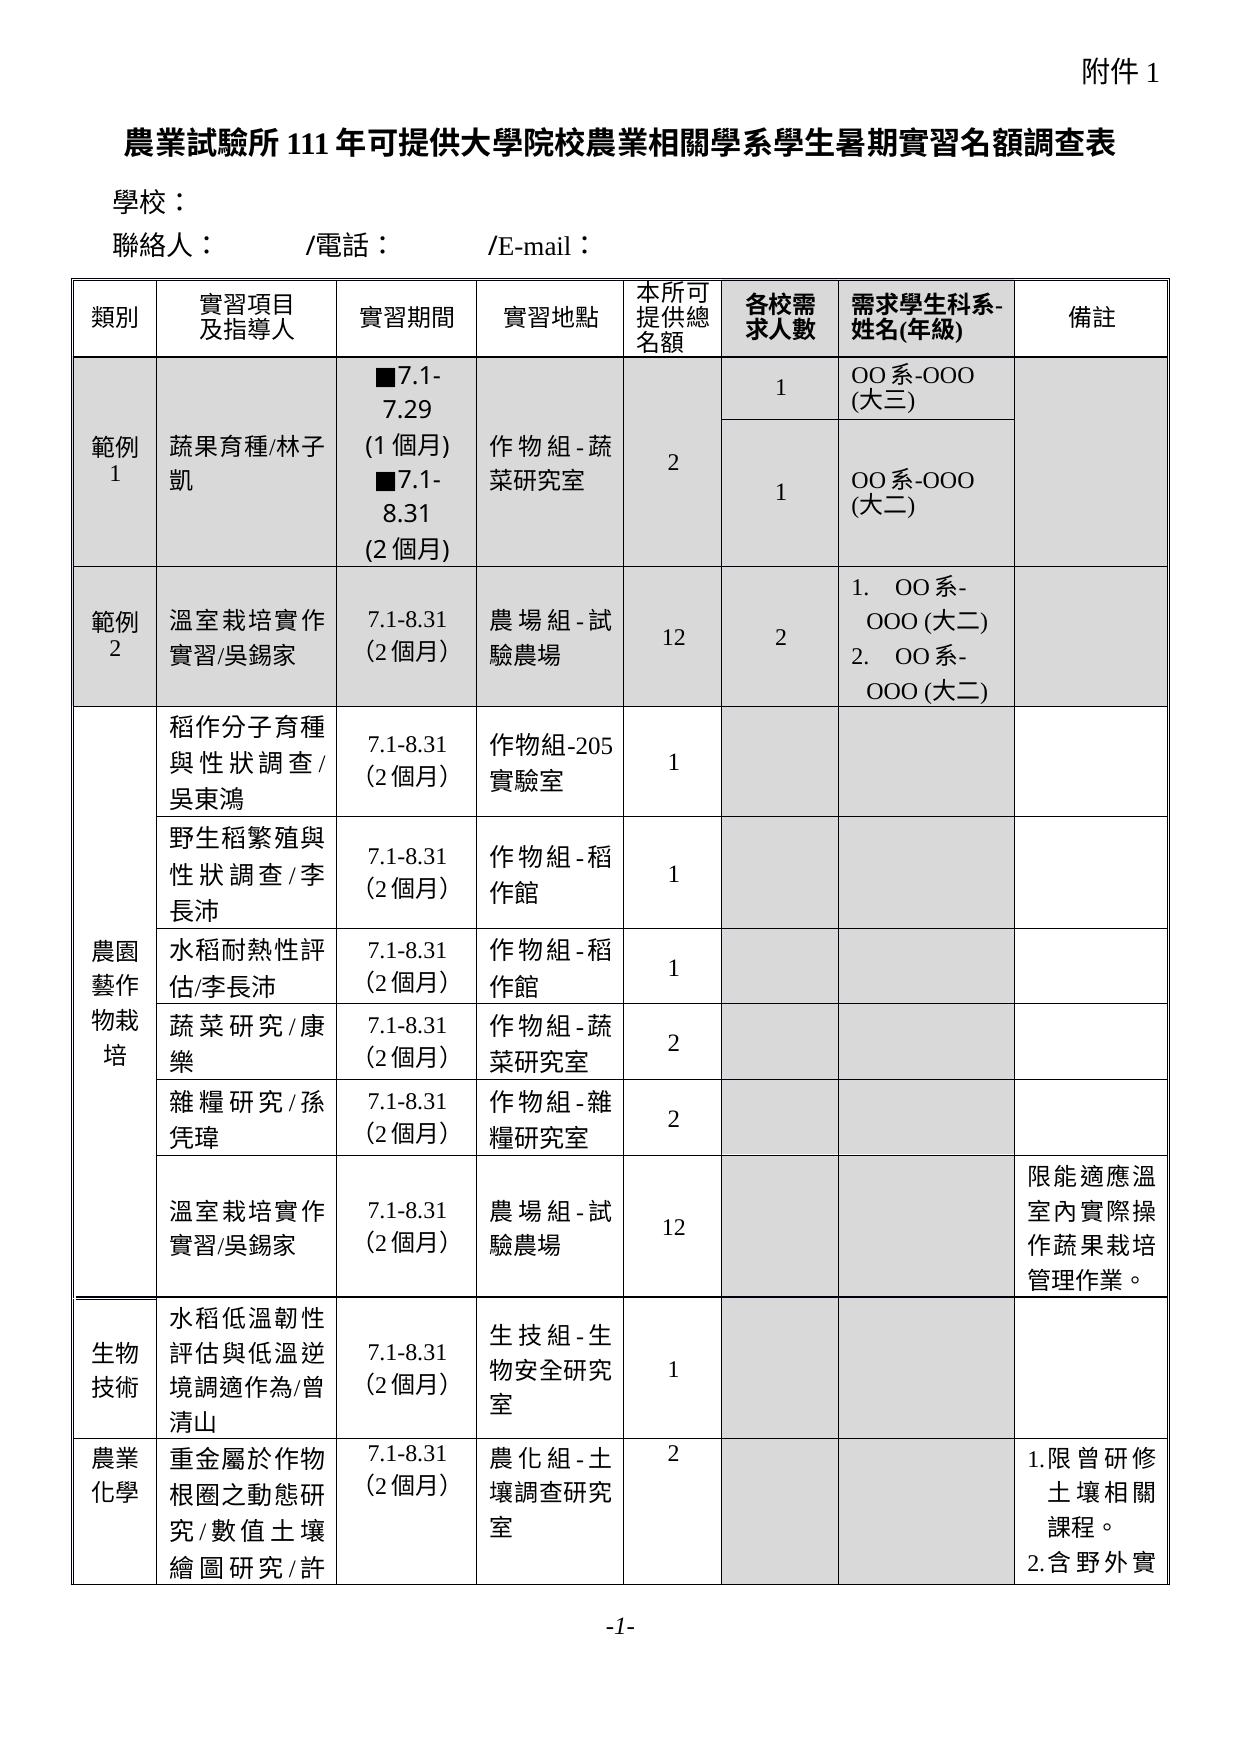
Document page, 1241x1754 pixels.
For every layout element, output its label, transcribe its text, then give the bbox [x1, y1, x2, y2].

table_cell 7.1-8.31 （2個月） [337, 1080, 476, 1154]
table_cell 野生稻繁殖與性狀調查/李長沛 [157, 817, 336, 928]
table_cell 7.1-8.31 （2個月） [337, 707, 476, 816]
table_cell 作物組-蔬菜研究室 [477, 358, 623, 566]
table_cell 水稻低溫韌性評估與低溫逆境調適作為/曾清山 [157, 1298, 336, 1438]
table_header 本所可提供總名額 [624, 281, 721, 356]
table_header 各校需求人數 [722, 281, 838, 356]
table_cell [1015, 358, 1167, 566]
table_cell 1 [624, 707, 721, 816]
table_cell [839, 707, 1014, 816]
table_cell OO系-OOO (大二) [839, 420, 1014, 566]
table_cell [1015, 707, 1167, 816]
table_cell 稻作分子育種與性狀調查/吳東鴻 [157, 707, 336, 816]
table_cell OO系-OOO (大三) [839, 358, 1014, 419]
table_cell 1 [722, 358, 838, 419]
table_cell OO系-OOO (大二) OO系-OOO (大二) [839, 567, 1014, 706]
table_cell [722, 1156, 838, 1296]
table_cell [839, 1156, 1014, 1296]
table_cell 蔬菜研究/康樂 [157, 1004, 336, 1079]
table_cell 重金屬於作物根圈之動態研究/數值土壤繪圖研究/許 [157, 1439, 336, 1584]
table_cell 農業化學 [74, 1439, 156, 1584]
table_cell 7.1-8.31 （2個月） [337, 1298, 476, 1438]
table_cell 農園藝作物栽培 [74, 707, 156, 1296]
table_cell [1015, 929, 1167, 1003]
table_cell [839, 929, 1014, 1003]
table_cell [722, 1080, 838, 1154]
table_cell 蔬果育種/林子凱 [157, 358, 336, 566]
table_cell 1 [624, 817, 721, 928]
table_header 實習地點 [477, 281, 623, 356]
table_cell 7.1-8.31 （2個月） [337, 1156, 476, 1296]
table_cell 生物技術 [74, 1296, 156, 1438]
table_cell 範例1 [74, 358, 156, 566]
table_cell [722, 1298, 838, 1438]
table_cell 7.1-8.31 （2個月） [337, 1439, 476, 1584]
table_header 備註 [1015, 281, 1167, 356]
table_cell 作物組-稻作館 [477, 817, 623, 928]
table_cell [839, 1439, 1014, 1584]
table_cell 12 [624, 1156, 721, 1296]
text 附件1 [1068, 49, 1173, 88]
text 聯絡人： /電話： /E-mail： [112, 236, 1128, 261]
table_cell [1015, 567, 1167, 706]
table_cell 7.1-8.31 （2個月） [337, 567, 476, 706]
table_cell ■7.1-7.29 (1個月) ■7.1-8.31 (2個月) [337, 358, 476, 566]
table_cell [722, 929, 838, 1003]
table_cell 農場組-試驗農場 [477, 567, 623, 706]
table_cell 1 [722, 420, 838, 566]
table_cell [722, 1004, 838, 1079]
table_cell 限曾研修土壤相關課程。 含野外實習2週、需附學校及家長之同意書及實習期間醫療意外險保險證明。 [1015, 1439, 1167, 1584]
table_cell 1 [624, 1298, 721, 1438]
table_cell 生技組-生物安全研究室 [477, 1298, 623, 1438]
table_cell 雜糧研究/孫凭瑋 [157, 1080, 336, 1154]
table_cell [722, 707, 838, 816]
table_cell [839, 1298, 1014, 1438]
table_cell 農化組-土壤調查研究室 [477, 1439, 623, 1584]
text 農業試驗所111年可提供大學院校農業相關學系學生暑期實習名額調查表 [87, 118, 1153, 163]
table_cell [722, 817, 838, 928]
table_cell 12 [624, 567, 721, 706]
table_cell [839, 817, 1014, 928]
table_cell [1015, 1080, 1167, 1154]
table_cell 7.1-8.31 （2個月） [337, 1004, 476, 1079]
table_cell 2 [624, 1080, 721, 1154]
table_cell 農場組-試驗農場 [477, 1156, 623, 1296]
table_cell 1 [624, 929, 721, 1003]
table_cell 溫室栽培實作實習/吳錫家 [157, 1156, 336, 1296]
table_cell 溫室栽培實作實習/吳錫家 [157, 567, 336, 706]
table_header 實習項目 及指導人 [157, 281, 336, 356]
table_cell 7.1-8.31 （2個月） [337, 817, 476, 928]
table_cell [1015, 1298, 1167, 1438]
table_cell [1015, 817, 1167, 928]
table_cell 水稻耐熱性評估/李長沛 [157, 929, 336, 1003]
table_cell [839, 1080, 1014, 1154]
table_cell 作物組-蔬菜研究室 [477, 1004, 623, 1079]
text 學校： [112, 193, 1128, 218]
table_cell 限能適應溫室內實際操作蔬果栽培管理作業。 [1015, 1156, 1167, 1296]
table_cell 2 [624, 1004, 721, 1079]
table_header 類別 [74, 281, 156, 356]
table_cell 7.1-8.31 （2個月） [337, 929, 476, 1003]
table_cell 2 [624, 358, 721, 566]
table_cell 2 [722, 567, 838, 706]
table_header 需求學生科系-姓名(年級) [839, 281, 1014, 356]
table_cell 作物組-雜糧研究室 [477, 1080, 623, 1154]
table_cell 作物組-205實驗室 [477, 707, 623, 816]
table_cell 範例2 [74, 567, 156, 706]
table_cell 作物組-稻作館 [477, 929, 623, 1003]
table_cell 2 [624, 1439, 721, 1584]
table_header 實習期間 [337, 281, 476, 356]
table_cell [722, 1439, 838, 1584]
table_cell [1015, 1004, 1167, 1079]
table_cell [839, 1004, 1014, 1079]
